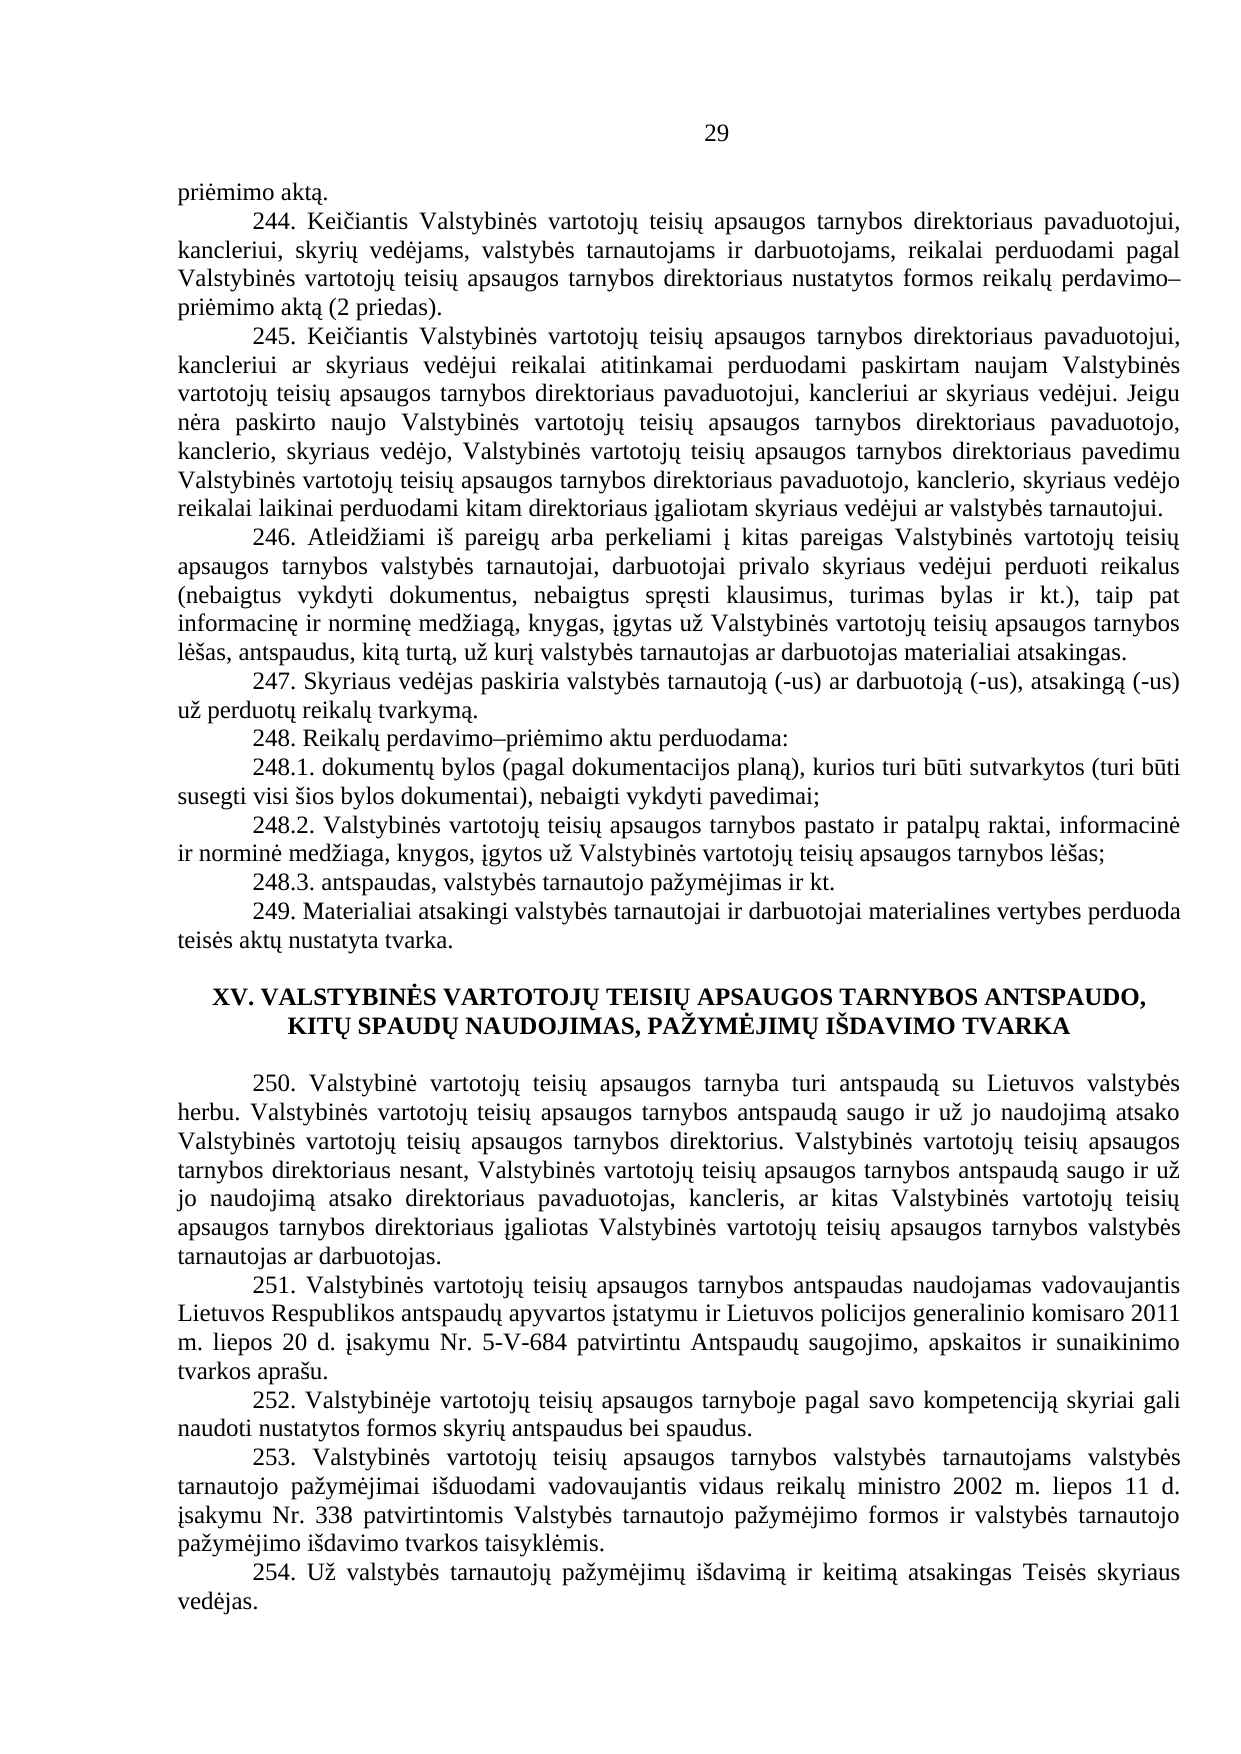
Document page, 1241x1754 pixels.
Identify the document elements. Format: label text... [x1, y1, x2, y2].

text 254. Už valstybės tarnautojų pažymėjimų išdavimą ir keitimą atsakingas Teisės skyriaus vedėjas. [177, 1557, 1181, 1615]
text 251. Valstybinės vartotojų teisių apsaugos tarnybos antspaudas naudojamas vadovaujantis Lietuvos Respublikos antspaudų apyvartos įstatymu ir Lietuvos policijos generalinio komisaro 2011 m. liepos 20 d. įsakymu Nr. 5-V-684 patvirtintu Antspaudų saugojimo, apskaitos ir sunaikinimo tvarkos aprašu. [177, 1270, 1181, 1385]
text 252. Valstybinėje vartotojų teisių apsaugos tarnyboje pagal savo kompetenciją skyriai gali naudoti nustatytos formos skyrių antspaudus bei spaudus. [177, 1385, 1181, 1442]
text 250. Valstybinė vartotojų teisių apsaugos tarnyba turi antspaudą su Lietuvos valstybės herbu. Valstybinės vartotojų teisių apsaugos tarnybos antspaudą saugo ir už jo naudojimą atsako Valstybinės vartotojų teisių apsaugos tarnybos direktorius. Valstybinės vartotojų teisių apsaugos tarnybos direktoriaus nesant, Valstybinės vartotojų teisių apsaugos tarnybos antspaudą saugo ir už jo naudojimą atsako direktoriaus pavaduotojas, kancleris, ar kitas Valstybinės vartotojų teisių apsaugos tarnybos direktoriaus įgaliotas Valstybinės vartotojų teisių apsaugos tarnybos valstybės tarnautojas ar darbuotojas. [177, 1068, 1181, 1270]
text 248.3. antspaudas, valstybės tarnautojo pažymėjimas ir kt. [177, 867, 1181, 896]
text XV. VALSTYBINĖS VARTOTOJŲ TEISIŲ APSAUGOS TARNYBOS ANTSPAUDO, KITŲ SPAUDŲ NAUDOJIMAS, PAŽYMĖJIMŲ IŠDAVIMO TVARKA [177, 982, 1181, 1040]
text 248. Reikalų perdavimo–priėmimo aktu perduodama: [177, 723, 1181, 752]
text 248.1. dokumentų bylos (pagal dokumentacijos planą), kurios turi būti sutvarkytos (turi būti susegti visi šios bylos dokumentai), nebaigti vykdyti pavedimai; [177, 752, 1181, 810]
text 246. Atleidžiami iš pareigų arba perkeliami į kitas pareigas Valstybinės vartotojų teisių apsaugos tarnybos valstybės tarnautojai, darbuotojai privalo skyriaus vedėjui perduoti reikalus (nebaigtus vykdyti dokumentus, nebaigtus spręsti klausimus, turimas bylas ir kt.), taip pat informacinę ir norminę medžiagą, knygas, įgytas už Valstybinės vartotojų teisių apsaugos tarnybos lėšas, antspaudus, kitą turtą, už kurį valstybės tarnautojas ar darbuotojas materialiai atsakingas. [177, 522, 1181, 666]
text 248.2. Valstybinės vartotojų teisių apsaugos tarnybos pastato ir patalpų raktai, informacinė ir norminė medžiaga, knygos, įgytos už Valstybinės vartotojų teisių apsaugos tarnybos lėšas; [177, 810, 1181, 867]
text 244. Keičiantis Valstybinės vartotojų teisių apsaugos tarnybos direktoriaus pavaduotojui, kancleriui, skyrių vedėjams, valstybės tarnautojams ir darbuotojams, reikalai perduodami pagal Valstybinės vartotojų teisių apsaugos tarnybos direktoriaus nustatytos formos reikalų perdavimo–priėmimo aktą (2 priedas). [177, 206, 1181, 321]
text 253. Valstybinės vartotojų teisių apsaugos tarnybos valstybės tarnautojams valstybės tarnautojo pažymėjimai išduodami vadovaujantis vidaus reikalų ministro 2002 m. liepos 11 d. įsakymu Nr. 338 patvirtintomis Valstybės tarnautojo pažymėjimo formos ir valstybės tarnautojo pažymėjimo išdavimo tvarkos taisyklėmis. [177, 1442, 1181, 1557]
text 249. Materialiai atsakingi valstybės tarnautojai ir darbuotojai materialines vertybes perduoda teisės aktų nustatyta tvarka. [177, 896, 1181, 953]
text 247. Skyriaus vedėjas paskiria valstybės tarnautoją (-us) ar darbuotoją (-us), atsakingą (-us) už perduotų reikalų tvarkymą. [177, 666, 1181, 723]
text priėmimo aktą. [177, 177, 1181, 206]
text 245. Keičiantis Valstybinės vartotojų teisių apsaugos tarnybos direktoriaus pavaduotojui, kancleriui ar skyriaus vedėjui reikalai atitinkamai perduodami paskirtam naujam Valstybinės vartotojų teisių apsaugos tarnybos direktoriaus pavaduotojui, kancleriui ar skyriaus vedėjui. Jeigu nėra paskirto naujo Valstybinės vartotojų teisių apsaugos tarnybos direktoriaus pavaduotojo, kanclerio, skyriaus vedėjo, Valstybinės vartotojų teisių apsaugos tarnybos direktoriaus pavedimu Valstybinės vartotojų teisių apsaugos tarnybos direktoriaus pavaduotojo, kanclerio, skyriaus vedėjo reikalai laikinai perduodami kitam direktoriaus įgaliotam skyriaus vedėjui ar valstybės tarnautojui. [177, 321, 1181, 522]
